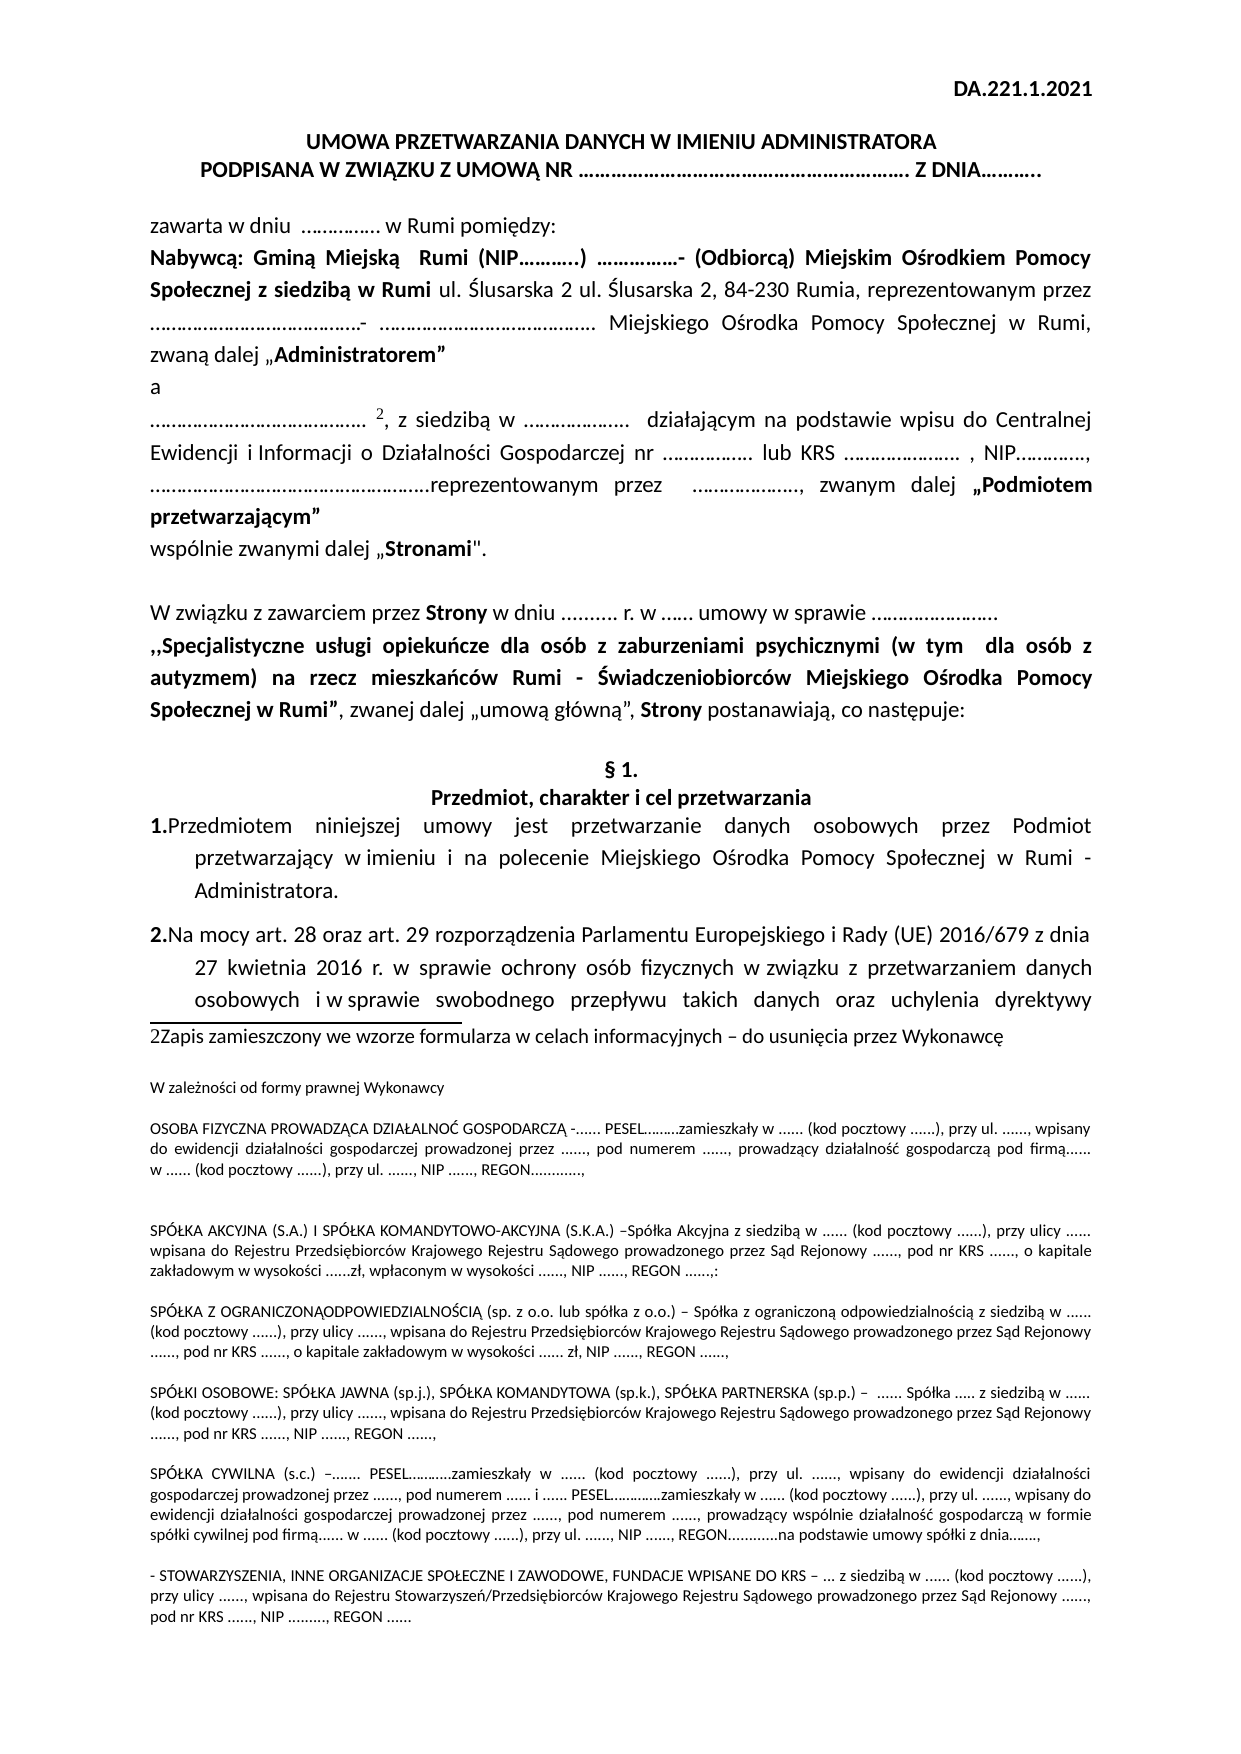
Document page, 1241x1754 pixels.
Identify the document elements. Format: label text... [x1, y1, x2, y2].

text a [150, 372, 1092, 400]
text PODPISANA W ZWIĄZKU Z UMOWĄ NR ……………………………………………………. Z DNIA……….. [150, 155, 1092, 183]
text zawarta w dniu …………… w Rumi pomiędzy: [150, 211, 1092, 239]
text ………………………………….. , z siedzibą w ……………….. działającym na podstawie wpisu do Centralnej Ewidencji i Informacji o Działalności Gospodarczej nr …………….. lub KRS …………………. , NIP…………., ……………………………………………..reprezentowanym przez ……………….., zwanym dalej „Podmiotem przetwarzającym” [150, 404, 1092, 530]
text ,,Specjalistyczne usługi opiekuńcze dla osób z zaburzeniami psychicznymi (w tym dla osób z autyzmem) na rzecz mieszkańców Rumi - Świadczeniobiorców Miejskiego Ośrodka Pomocy Społecznej w Rumi”, zwanej dalej „umową główną”, Strony postanawiają, co następuje: [150, 631, 1092, 723]
text Zapis zamieszczony we wzorze formularza w celach informacyjnych – do usunięcia przez Wykonawcę [150, 1023, 1092, 1049]
text W zależności od formy prawnej Wykonawcy [150, 1078, 1092, 1098]
list Na mocy art. 28 oraz art. 29 rozporządzenia Parlamentu Europejskiego i Rady (UE) 2016/679 z dnia 27 kwietnia 2016 r. w sprawie ochrony osób fizycznych w związku z przetwarzaniem danych osobowych i w sprawie swobodnego przepływu takich danych oraz uchylenia dyrektywy [150, 920, 1092, 1013]
text SPÓŁKI OSOBOWE: SPÓŁKA JAWNA (sp.j.), SPÓŁKA KOMANDYTOWA (sp.k.), SPÓŁKA PARTNERSKA (sp.p.) – ...... Spółka ….. z siedzibą w ...... (kod pocztowy ......), przy ulicy ......, wpisana do Rejestru Przedsiębiorców Krajowego Rejestru Sądowego prowadzonego przez Sąd Rejonowy ......, pod nr KRS ......, NIP ......, REGON ......, [150, 1382, 1092, 1443]
text - STOWARZYSZENIA, INNE ORGANIZACJE SPOŁECZNE I ZAWODOWE, FUNDACJE WPISANE DO KRS – ... z siedzibą w ...... (kod pocztowy ......), przy ulicy ......, wpisana do Rejestru Stowarzyszeń/Przedsiębiorców Krajowego Rejestru Sądowego prowadzonego przez Sąd Rejonowy ......, pod nr KRS ......, NIP ........., REGON ...... [150, 1565, 1092, 1626]
text Przedmiot, charakter i cel przetwarzania [150, 783, 1092, 811]
text Nabywcą: Gminą Miejską Rumi (NIP………..) ……………- (Odbiorcą) Miejskim Ośrodkiem Pomocy Społecznej z siedzibą w Rumi ul. Ślusarska 2 ul. Ślusarska 2, 84-230 Rumia, reprezentowanym przez ………………………………….- ………………………………….. Miejskiego Ośrodka Pomocy Społecznej w Rumi, zwaną dalej „Administratorem” [150, 243, 1092, 368]
text SPÓŁKA Z OGRANICZONĄODPOWIEDZIALNOŚCIĄ (sp. z o.o. lub spółka z o.o.) – Spółka z ograniczoną odpowiedzialnością z siedzibą w ...... (kod pocztowy ......), przy ulicy ......, wpisana do Rejestru Przedsiębiorców Krajowego Rejestru Sądowego prowadzonego przez Sąd Rejonowy ......, pod nr KRS ......, o kapitale zakładowym w wysokości ...... zł, NIP ......, REGON ......, [150, 1301, 1092, 1362]
text SPÓŁKA AKCYJNA (S.A.) I SPÓŁKA KOMANDYTOWO-AKCYJNA (S.K.A.) –Spółka Akcyjna z siedzibą w ...... (kod pocztowy ......), przy ulicy ...... wpisana do Rejestru Przedsiębiorców Krajowego Rejestru Sądowego prowadzonego przez Sąd Rejonowy ......, pod nr KRS ......, o kapitale zakładowym w wysokości ......zł, wpłaconym w wysokości ......, NIP ......, REGON ......,: [150, 1220, 1092, 1281]
list Przedmiotem niniejszej umowy jest przetwarzanie danych osobowych przez Podmiot przetwarzający w imieniu i na polecenie Miejskiego Ośrodka Pomocy Społecznej w Rumi - Administratora. [150, 811, 1092, 904]
text DA.221.1.2021 [694, 74, 1092, 102]
text wspólnie zwanymi dalej „Stronami". [150, 534, 1092, 562]
text W związku z zawarciem przez Strony w dniu .......... r. w …… umowy w sprawie …………………… [150, 598, 1092, 627]
text SPÓŁKA CYWILNA (s.c.) –….... PESEL………..zamieszkały w ...... (kod pocztowy ......), przy ul. ......, wpisany do ewidencji działalności gospodarczej prowadzonej przez ......, pod numerem ...... i ...... PESEL………….zamieszkały w ...... (kod pocztowy ......), przy ul. ......, wpisany do ewidencji działalności gospodarczej prowadzonej przez ......, pod numerem ......, prowadzący wspólnie działalność gospodarczą w formie spółki cywilnej pod firmą...... w ...... (kod pocztowy ......), przy ul. ......, NIP ......, REGON............na podstawie umowy spółki z dnia……., [150, 1464, 1092, 1545]
text OSOBA FIZYCZNA PROWADZĄCA DZIAŁALNOĆ GOSPODARCZĄ -...... PESEL………zamieszkały w ...... (kod pocztowy ......), przy ul. ......, wpisany do ewidencji działalności gospodarczej prowadzonej przez ......, pod numerem ......, prowadzący działalność gospodarczą pod firmą...... w ...... (kod pocztowy ......), przy ul. ......, NIP ......, REGON............, [150, 1118, 1092, 1179]
text § 1. [150, 755, 1092, 783]
text UMOWA PRZETWARZANIA DANYCH W IMIENIU ADMINISTRATORA [150, 127, 1092, 155]
